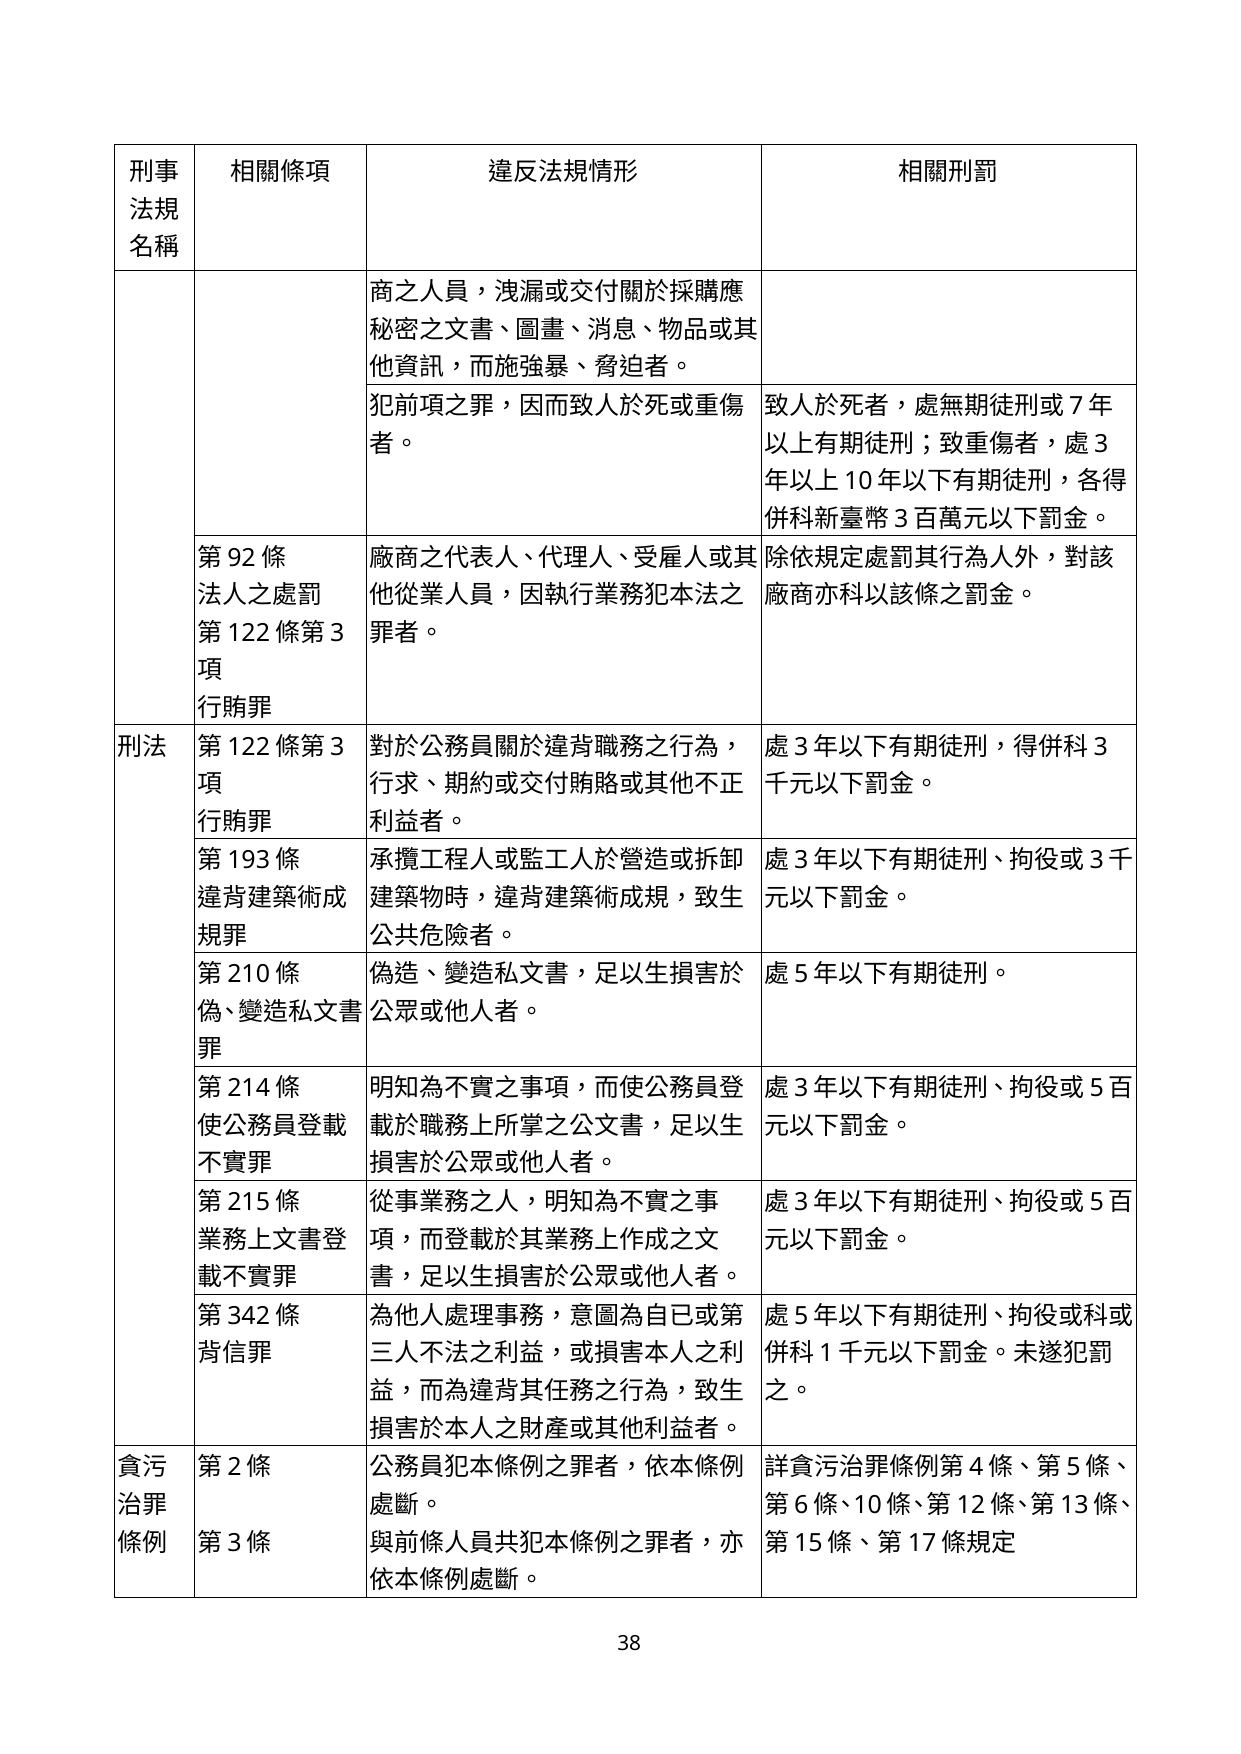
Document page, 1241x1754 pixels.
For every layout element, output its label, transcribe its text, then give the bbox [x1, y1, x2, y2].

table_cell 第342條 背信罪 [195, 1295, 366, 1445]
table_cell 處5年以下有期徒刑、拘役或科或併科1千元以下罰金。未遂犯罰之。 [762, 1295, 1136, 1445]
table_cell 從事業務之人，明知為不實之事項，而登載於其業務上作成之文書，足以生損害於公眾或他人者。 [367, 1181, 761, 1294]
table_cell 第122條第3項 行賄罪 [195, 725, 366, 838]
table_cell 廠商之代表人、代理人、受雇人或其他從業人員，因執行業務犯本法之罪者。 [367, 536, 761, 724]
table_cell 除依規定處罰其行為人外，對該廠商亦科以該條之罰金。 [762, 536, 1136, 724]
table_cell 第210條 偽、變造私文書罪 [195, 953, 366, 1066]
table_cell 刑法 [115, 725, 194, 1445]
table_cell 處3年以下有期徒刑、拘役或5百元以下罰金。 [762, 1067, 1136, 1180]
table_cell 偽造、變造私文書，足以生損害於公眾或他人者。 [367, 953, 761, 1066]
table_cell 明知為不實之事項，而使公務員登載於職務上所掌之公文書，足以生損害於公眾或他人者。 [367, 1067, 761, 1180]
table_cell 處5年以下有期徒刑。 [762, 953, 1136, 1066]
table_cell 為他人處理事務，意圖為自已或第三人不法之利益，或損害本人之利益，而為違背其任務之行為，致生損害於本人之財產或其他利益者。 [367, 1295, 761, 1445]
table_cell 商之人員，洩漏或交付關於採購應秘密之文書、圖畫、消息、物品或其他資訊，而施強暴、脅迫者。 [367, 271, 761, 384]
table_header 違反法規情形 [367, 145, 761, 270]
table_cell [762, 271, 1136, 384]
table_cell 詳貪污治罪條例第4條、第5條、第6條、10條、第12條、第13條、第15條、第17條規定 [762, 1446, 1136, 1597]
table_cell 第215條 業務上文書登載不實罪 [195, 1181, 366, 1294]
table_cell 第92條 法人之處罰 第122條第3項 行賄罪 [195, 536, 366, 724]
table_cell 承攬工程人或監工人於營造或拆卸建築物時，違背建築術成規，致生公共危險者。 [367, 839, 761, 952]
table_cell 對於公務員關於違背職務之行為，行求、期約或交付賄賂或其他不正利益者。 [367, 725, 761, 838]
table_cell 第214條 使公務員登載不實罪 [195, 1067, 366, 1180]
table_cell [195, 271, 366, 535]
table_cell 第2條 第3條 [195, 1446, 366, 1597]
table_cell 貪污治罪條例 [115, 1446, 194, 1597]
table_header 刑事法規名稱 [115, 145, 194, 270]
table_cell 處3年以下有期徒刑，得併科3千元以下罰金。 [762, 725, 1136, 838]
table_cell [115, 271, 194, 724]
table_cell 公務員犯本條例之罪者，依本條例處斷。 與前條人員共犯本條例之罪者，亦依本條例處斷。 [367, 1446, 761, 1597]
table_header 相關刑罰 [762, 145, 1136, 270]
table_cell 犯前項之罪，因而致人於死或重傷者。 [367, 385, 761, 535]
table_header 相關條項 [195, 145, 366, 270]
table_cell 致人於死者，處無期徒刑或7年以上有期徒刑；致重傷者，處3年以上10年以下有期徒刑，各得併科新臺幣3百萬元以下罰金。 [762, 385, 1136, 535]
table_cell 處3年以下有期徒刑、拘役或5百元以下罰金。 [762, 1181, 1136, 1294]
table_cell 處3年以下有期徒刑、拘役或3千元以下罰金。 [762, 839, 1136, 952]
table_cell 第193條 違背建築術成規罪 [195, 839, 366, 952]
